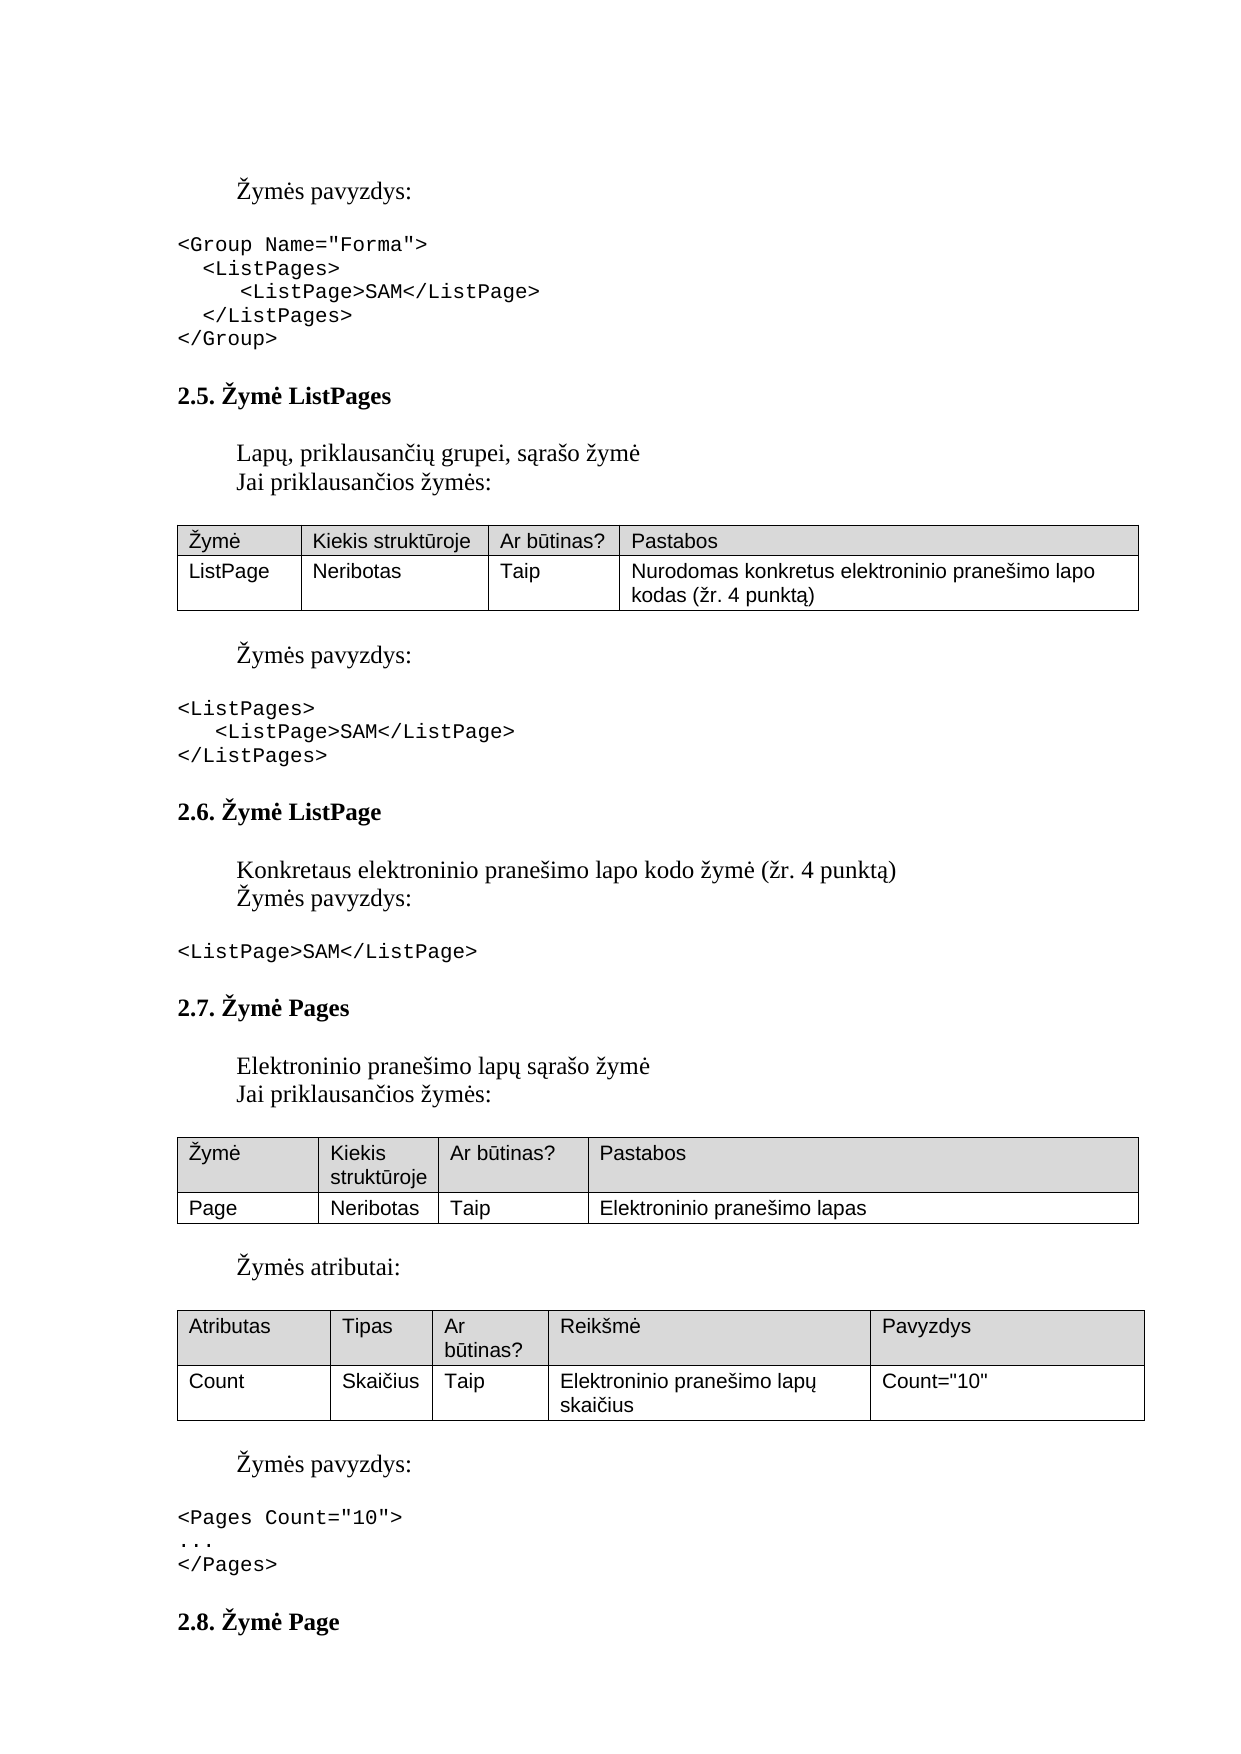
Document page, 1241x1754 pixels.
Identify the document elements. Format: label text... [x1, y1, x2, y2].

table_cell Neribotas [302, 556, 488, 610]
text Žymės pavyzdys: [177, 176, 1122, 205]
text </ListPages> [202, 305, 1122, 328]
table_header Pastabos [620, 526, 1138, 555]
text <ListPage>SAM</ListPage> [240, 281, 1122, 305]
table_cell Skaičius [331, 1366, 432, 1419]
table_cell Taip [433, 1366, 548, 1419]
table_header Žymė [178, 526, 301, 555]
text Jai priklausančios žymės: [177, 1079, 1122, 1108]
table_header Žymė [178, 1138, 318, 1192]
table_header Ar būtinas? [439, 1138, 588, 1192]
text </Group> [177, 328, 1122, 352]
table_header Ar būtinas? [433, 1311, 548, 1365]
table_cell Elektroninio pranešimo lapas [589, 1193, 1138, 1223]
text 2.6. Žymė ListPage [177, 797, 1122, 826]
table_header Pastabos [589, 1138, 1138, 1192]
text Lapų, priklausančių grupei, sąrašo žymė [177, 438, 1122, 467]
table_header Ar būtinas? [489, 526, 619, 555]
text Žymės pavyzdys: [177, 1449, 1122, 1478]
text <ListPage>SAM</ListPage> [177, 941, 1122, 964]
text Žymės atributai: [177, 1252, 1122, 1281]
table_header Reikšmė [549, 1311, 870, 1365]
text 2.8. Žymė Page [177, 1607, 1122, 1635]
text <ListPage>SAM</ListPage> [215, 721, 1122, 745]
text Jai priklausančios žymės: [177, 467, 1122, 496]
table_cell Taip [439, 1193, 588, 1223]
table_cell Taip [489, 556, 619, 610]
table_cell ListPage [178, 556, 301, 610]
table_header Kiekis struktūroje [302, 526, 488, 555]
table_cell Elektroninio pranešimo lapų skaičius [549, 1366, 870, 1419]
text Konkretaus elektroninio pranešimo lapo kodo žymė (žr. 4 punktą) [177, 855, 1122, 883]
table_header Atributas [178, 1311, 330, 1365]
table_header Pavyzdys [871, 1311, 1144, 1365]
table_header Tipas [331, 1311, 432, 1365]
text <Group Name="Forma"> [177, 234, 1122, 257]
table_cell Neribotas [319, 1193, 438, 1223]
table_header Kiekis struktūroje [319, 1138, 438, 1192]
text Žymės pavyzdys: [177, 640, 1122, 669]
table_cell Nurodomas konkretus elektroninio pranešimo lapo kodas (žr. 4 punktą) [620, 556, 1138, 610]
text </ListPages> [177, 745, 1122, 768]
table_cell Count="10" [871, 1366, 1144, 1419]
text Elektroninio pranešimo lapų sąrašo žymė [177, 1051, 1122, 1079]
text <ListPages> [202, 257, 1122, 281]
text Žymės pavyzdys: [177, 883, 1122, 912]
table_cell Page [178, 1193, 318, 1223]
text 2.7. Žymė Pages [177, 993, 1122, 1022]
text <Pages Count="10"> [177, 1507, 1122, 1531]
text ... [177, 1531, 1122, 1554]
text 2.5. Žymė ListPages [177, 381, 1122, 409]
text </Pages> [177, 1554, 1122, 1578]
table_cell Count [178, 1366, 330, 1419]
text <ListPages> [177, 697, 1122, 721]
